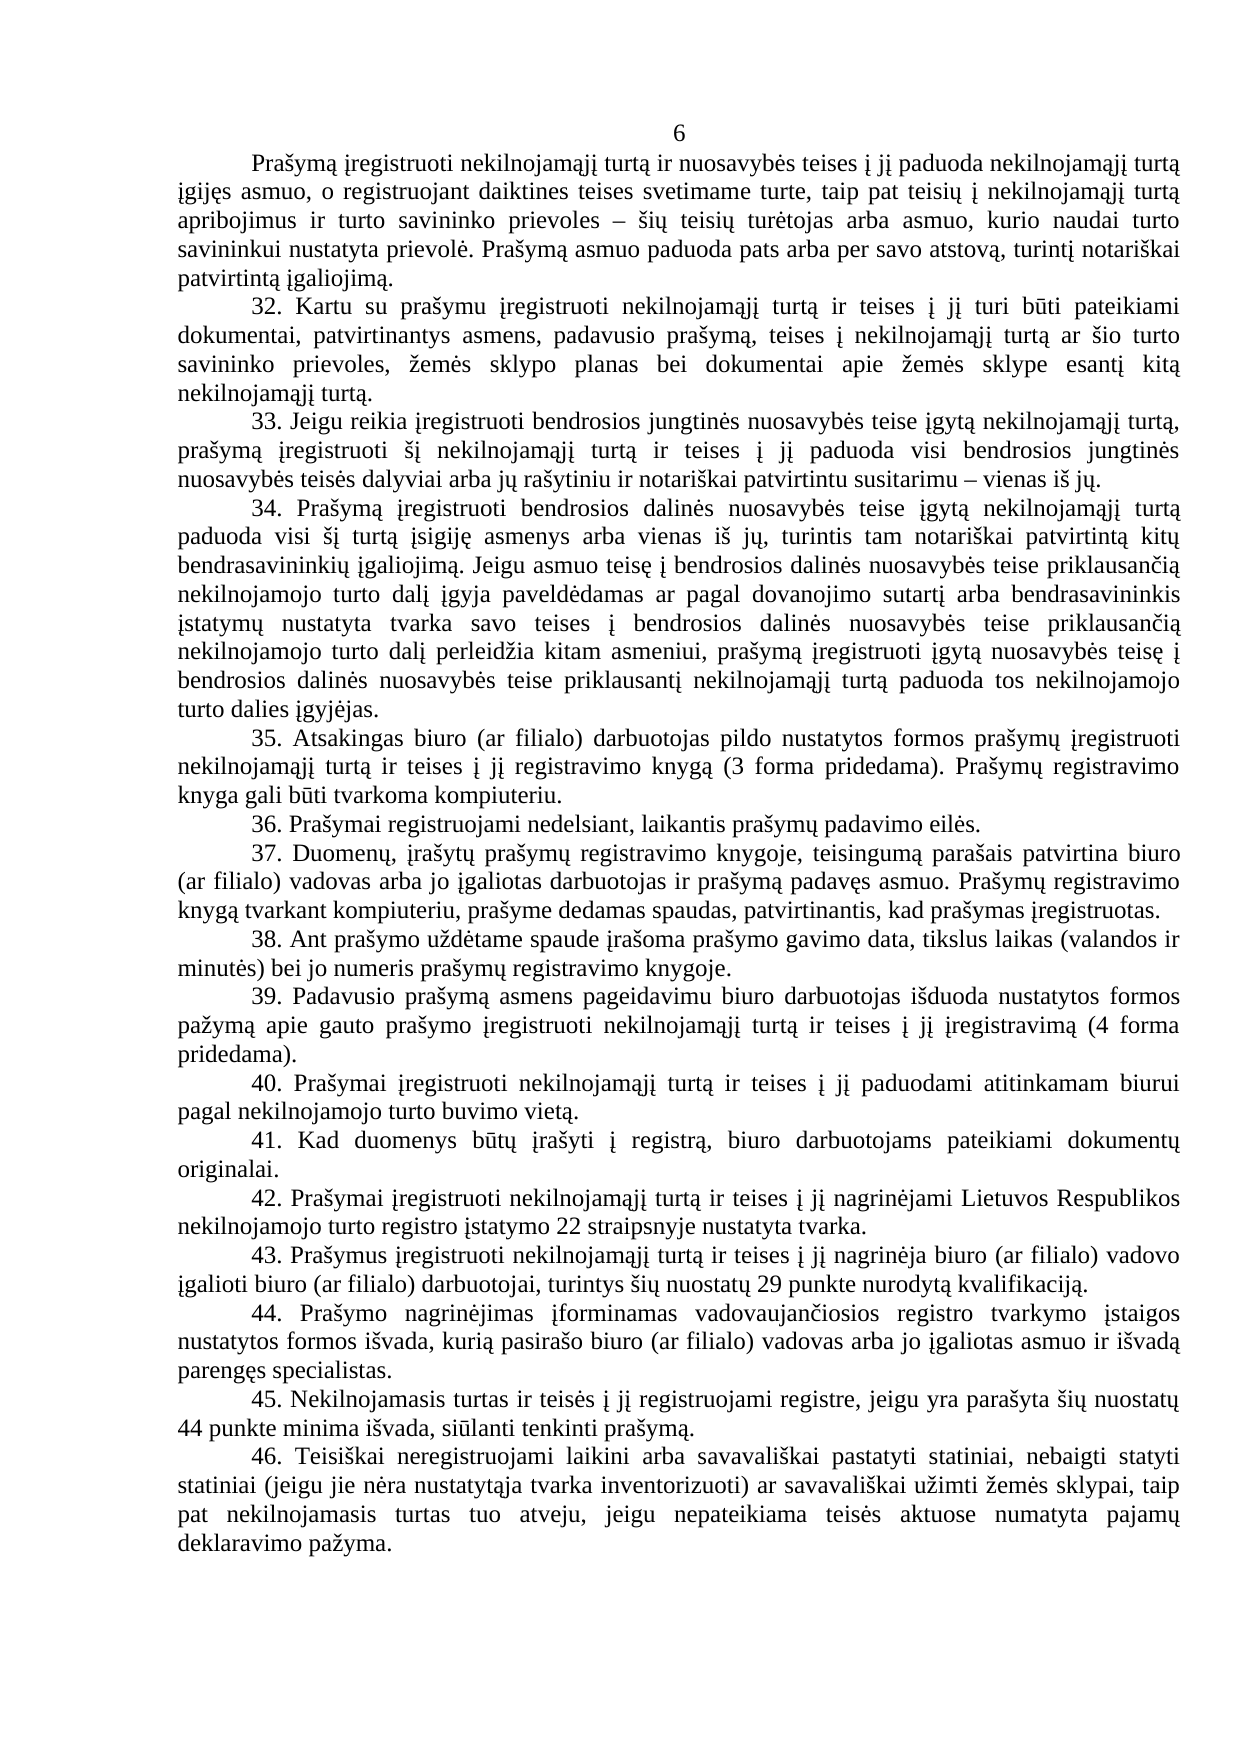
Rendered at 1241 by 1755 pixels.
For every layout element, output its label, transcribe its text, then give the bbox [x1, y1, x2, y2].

text 46. Teisiškai neregistruojami laikini arba savavališkai pastatyti statiniai, nebaigti statyti statiniai (jeigu jie nėra nustatytąja tvarka inventorizuoti) ar savavališkai užimti žemės sklypai, taip pat nekilnojamasis turtas tuo atveju, jeigu nepateikiama teisės aktuose numatyta pajamų deklaravimo pažyma. [177, 1441, 1181, 1556]
text 40. Prašymai įregistruoti nekilnojamąjį turtą ir teises į jį paduodami atitinkamam biurui pagal nekilnojamojo turto buvimo vietą. [177, 1068, 1181, 1125]
text Prašymą įregistruoti nekilnojamąjį turtą ir nuosavybės teises į jį paduoda nekilnojamąjį turtą įgijęs asmuo, o registruojant daiktines teises svetimame turte, taip pat teisių į nekilnojamąjį turtą apribojimus ir turto savininko prievoles – šių teisių turėtojas arba asmuo, kurio naudai turto savininkui nustatyta prievolė. Prašymą asmuo paduoda pats arba per savo atstovą, turintį notariškai patvirtintą įgaliojimą. [177, 148, 1181, 291]
text 34. Prašymą įregistruoti bendrosios dalinės nuosavybės teise įgytą nekilnojamąjį turtą paduoda visi šį turtą įsigiję asmenys arba vienas iš jų, turintis tam notariškai patvirtintą kitų bendrasavininkių įgaliojimą. Jeigu asmuo teisę į bendrosios dalinės nuosavybės teise priklausančią nekilnojamojo turto dalį įgyja paveldėdamas ar pagal dovanojimo sutartį arba bendrasavininkis įstatymų nustatyta tvarka savo teises į bendrosios dalinės nuosavybės teise priklausančią nekilnojamojo turto dalį perleidžia kitam asmeniui, prašymą įregistruoti įgytą nuosavybės teisę į bendrosios dalinės nuosavybės teise priklausantį nekilnojamąjį turtą paduoda tos nekilnojamojo turto dalies įgyjėjas. [177, 493, 1181, 723]
text 45. Nekilnojamasis turtas ir teisės į jį registruojami registre, jeigu yra parašyta šių nuostatų 44 punkte minima išvada, siūlanti tenkinti prašymą. [177, 1384, 1181, 1441]
text 33. Jeigu reikia įregistruoti bendrosios jungtinės nuosavybės teise įgytą nekilnojamąjį turtą, prašymą įregistruoti šį nekilnojamąjį turtą ir teises į jį paduoda visi bendrosios jungtinės nuosavybės teisės dalyviai arba jų rašytiniu ir notariškai patvirtintu susitarimu – vienas iš jų. [177, 406, 1181, 493]
text 44. Prašymo nagrinėjimas įforminamas vadovaujančiosios registro tvarkymo įstaigos nustatytos formos išvada, kurią pasirašo biuro (ar filialo) vadovas arba jo įgaliotas asmuo ir išvadą parengęs specialistas. [177, 1298, 1181, 1384]
text 32. Kartu su prašymu įregistruoti nekilnojamąjį turtą ir teises į jį turi būti pateikiami dokumentai, patvirtinantys asmens, padavusio prašymą, teises į nekilnojamąjį turtą ar šio turto savininko prievoles, žemės sklypo planas bei dokumentai apie žemės sklype esantį kitą nekilnojamąjį turtą. [177, 291, 1181, 406]
text 39. Padavusio prašymą asmens pageidavimu biuro darbuotojas išduoda nustatytos formos pažymą apie gauto prašymo įregistruoti nekilnojamąjį turtą ir teises į jį įregistravimą (4 forma pridedama). [177, 981, 1181, 1068]
text 35. Atsakingas biuro (ar filialo) darbuotojas pildo nustatytos formos prašymų įregistruoti nekilnojamąjį turtą ir teises į jį registravimo knygą (3 forma pridedama). Prašymų registravimo knyga gali būti tvarkoma kompiuteriu. [177, 723, 1181, 809]
text 36. Prašymai registruojami nedelsiant, laikantis prašymų padavimo eilės. [177, 809, 1181, 838]
text 41. Kad duomenys būtų įrašyti į registrą, biuro darbuotojams pateikiami dokumentų originalai. [177, 1125, 1181, 1183]
text 42. Prašymai įregistruoti nekilnojamąjį turtą ir teises į jį nagrinėjami Lietuvos Respublikos nekilnojamojo turto registro įstatymo 22 straipsnyje nustatyta tvarka. [177, 1183, 1181, 1240]
text 43. Prašymus įregistruoti nekilnojamąjį turtą ir teises į jį nagrinėja biuro (ar filialo) vadovo įgalioti biuro (ar filialo) darbuotojai, turintys šių nuostatų 29 punkte nurodytą kvalifikaciją. [177, 1240, 1181, 1298]
text 37. Duomenų, įrašytų prašymų registravimo knygoje, teisingumą parašais patvirtina biuro (ar filialo) vadovas arba jo įgaliotas darbuotojas ir prašymą padavęs asmuo. Prašymų registravimo knygą tvarkant kompiuteriu, prašyme dedamas spaudas, patvirtinantis, kad prašymas įregistruotas. [177, 838, 1181, 924]
text 38. Ant prašymo uždėtame spaude įrašoma prašymo gavimo data, tikslus laikas (valandos ir minutės) bei jo numeris prašymų registravimo knygoje. [177, 924, 1181, 981]
